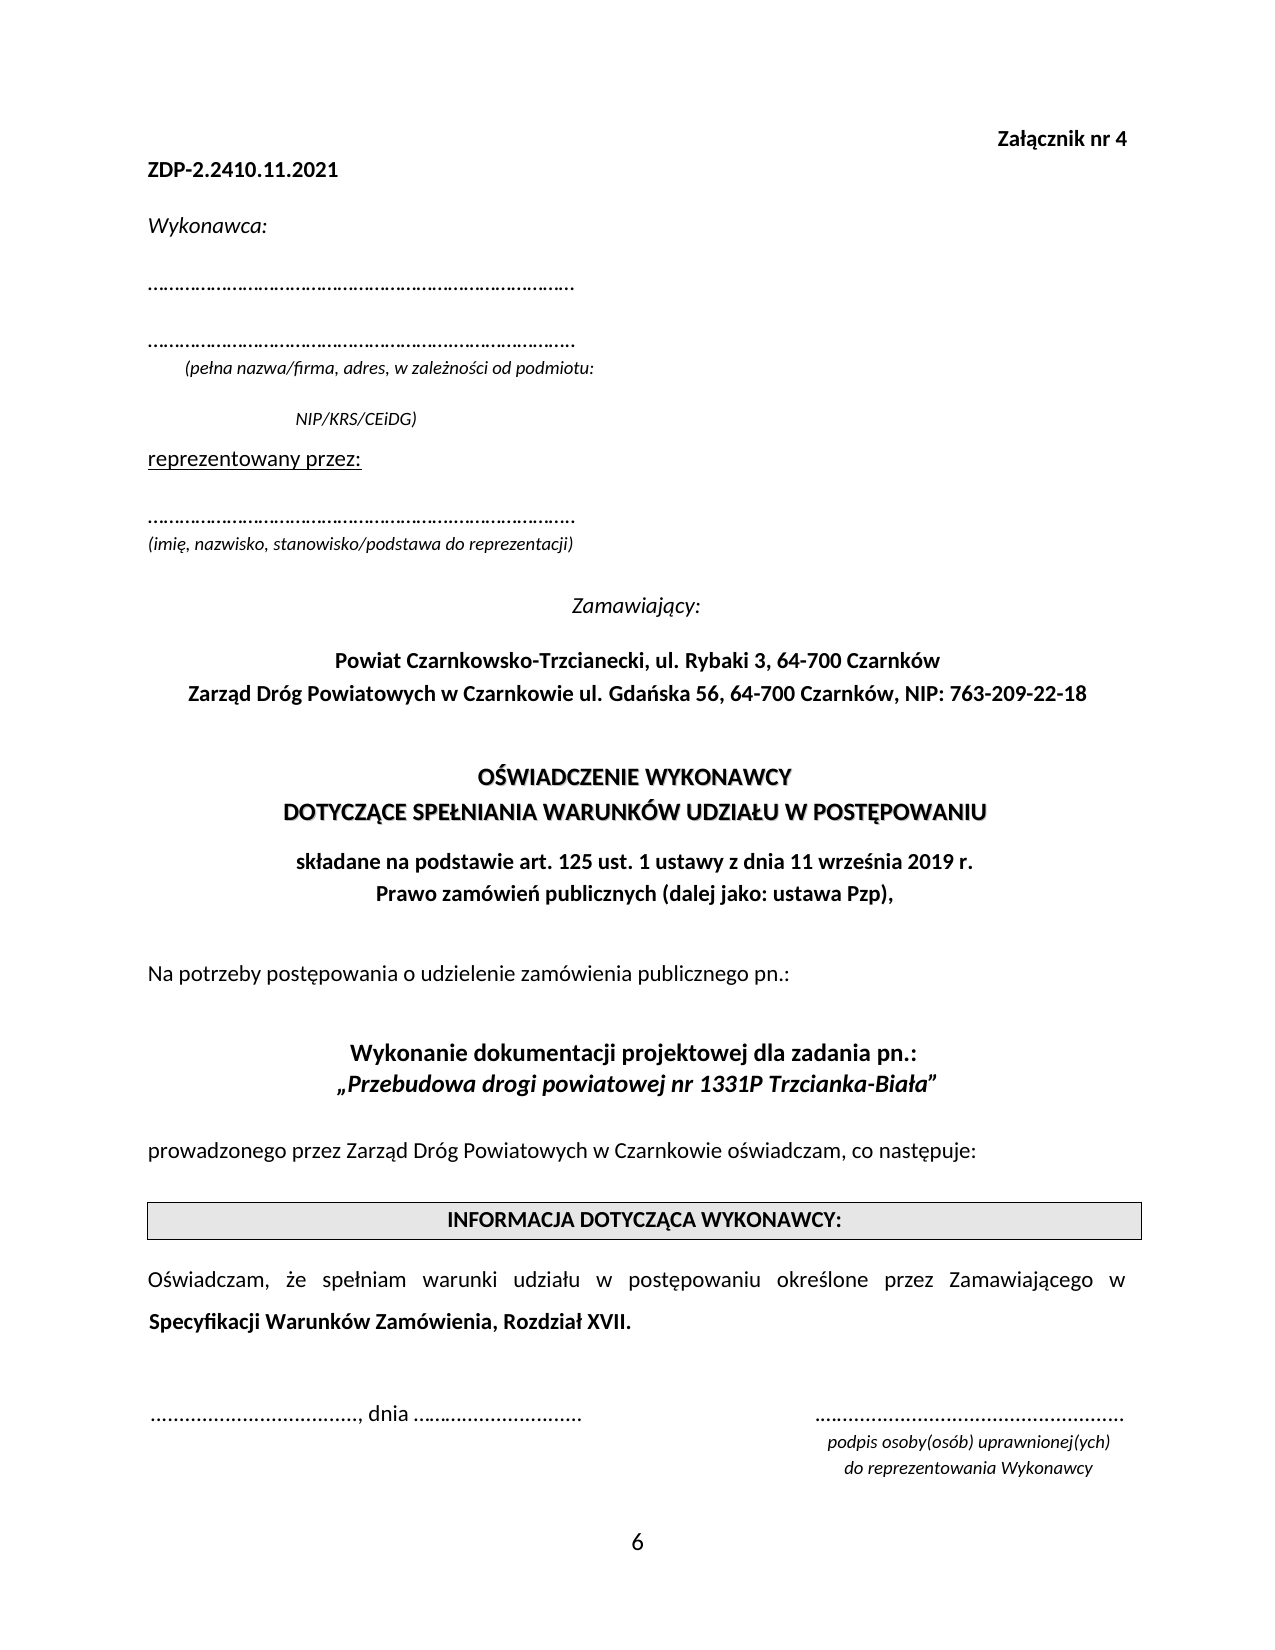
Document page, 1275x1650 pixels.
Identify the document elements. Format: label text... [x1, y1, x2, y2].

text ZDP-2.2410.11.2021 [148, 155, 1127, 183]
text prowadzonego przez Zarząd Dróg Powiatowych w Czarnkowie oświadczam, co następuje: [148, 1136, 1131, 1164]
text (imię, nazwisko, stanowisko/podstawa do reprezentacji) [148, 532, 665, 555]
text OŚWIADCZENIE WYKONAWCY DOTYCZĄCE SPEŁNIANIA WARUNKÓW UDZIAŁU W POSTĘPOWANIU [148, 761, 1127, 826]
text ……………………………………………………………………… [148, 268, 1127, 296]
text NIP/KRS/CEiDG) [148, 407, 738, 430]
text podpis osoby(osób) uprawnionej(ych) [812, 1430, 1127, 1453]
text do reprezentowania Wykonawcy [148, 1456, 1127, 1479]
text składane na podstawie art. 125 ust. 1 ustawy z dnia 11 września 2019 r. [148, 847, 1127, 876]
text Powiat Czarnkowsko-Trzcianecki, ul. Rybaki 3, 64-700 Czarnków Zarząd Dróg Powiatowych w Czarnkowie ul. Gdańska 56, 64‑700 Czarnków, NIP: 763-209-22-18 [148, 646, 1127, 707]
text ………………………………………………….………………….. [148, 501, 664, 529]
text Na potrzeby postępowania o udzielenie zamówienia publicznego pn.: [148, 959, 1131, 987]
text Załącznik nr 4 [148, 124, 1127, 152]
text Oświadczam, że spełniam warunki udziału w postępowaniu określone przez Zamawiającego w Specyfikacji Warunków Zamówienia, Rozdział XVII. [148, 1265, 1127, 1335]
text Prawo zamówień publicznych (dalej jako: ustawa Pzp), [148, 879, 1127, 907]
text (pełna nazwa/firma, adres, w zależności od podmiotu: [148, 356, 738, 404]
text „Przebudowa drogi powiatowej nr 1331P Trzcianka-Biała” [148, 1068, 1131, 1098]
text ...................................., dnia ………..................... .….................................................. [148, 1399, 1127, 1427]
text Wykonanie dokumentacji projektowej dla zadania pn.: [148, 1037, 1120, 1068]
table_header INFORMACJA DOTYCZĄCA WYKONAWCY: [148, 1203, 1141, 1239]
text Zamawiający: [148, 591, 1127, 619]
text reprezentowany przez: [148, 444, 1127, 473]
text Wykonawca: [148, 212, 1127, 239]
text ………………………………………………….………………….. [148, 325, 1127, 353]
